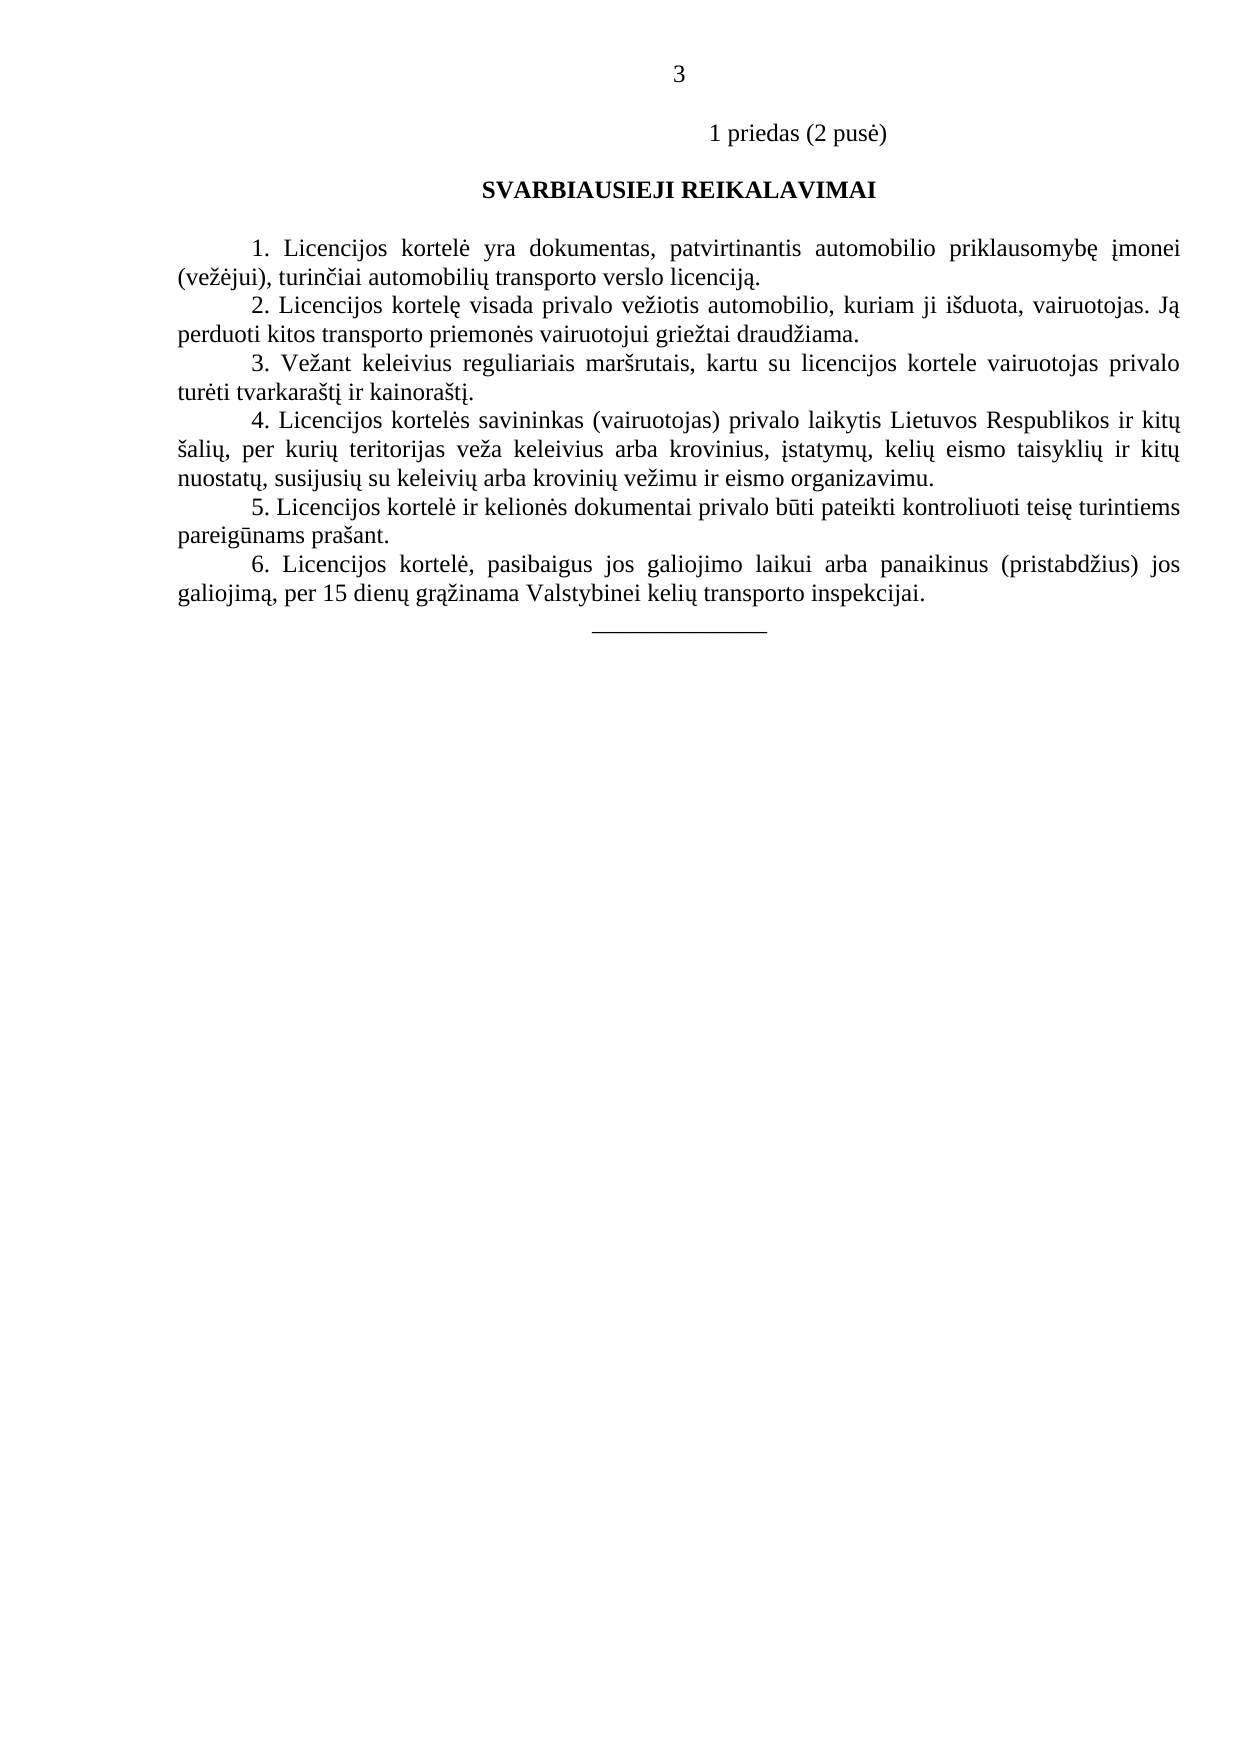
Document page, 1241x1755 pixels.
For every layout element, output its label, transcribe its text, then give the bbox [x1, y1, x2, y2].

text 1. Licencijos kortelė yra dokumentas, patvirtinantis automobilio priklausomybę įmonei (vežėjui), turinčiai automobilių transporto verslo licenciją. [177, 233, 1181, 291]
text 6. Licencijos kortelė, pasibaigus jos galiojimo laikui arba panaikinus (pristabdžius) jos galiojimą, per 15 dienų grąžinama Valstybinei kelių transporto inspekcijai. [177, 549, 1181, 607]
text 1 priedas (2 pusė) [177, 118, 1181, 147]
text 5. Licencijos kortelė ir kelionės dokumentai privalo būti pateikti kontroliuoti teisę turintiems pareigūnams prašant. [177, 492, 1181, 549]
text 2. Licencijos kortelę visada privalo vežiotis automobilio, kuriam ji išduota, vairuotojas. Ją perduoti kitos transporto priemonės vairuotojui griežtai draudžiama. [177, 291, 1181, 348]
text 3. Vežant keleivius reguliariais maršrutais, kartu su licencijos kortele vairuotojas privalo turėti tvarkaraštį ir kainoraštį. [177, 348, 1181, 406]
text ______________ [177, 607, 1181, 636]
text SVARBIAUSIEJI REIKALAVIMAI [177, 176, 1181, 204]
text 4. Licencijos kortelės savininkas (vairuotojas) privalo laikytis Lietuvos Respublikos ir kitų šalių, per kurių teritorijas veža keleivius arba krovinius, įstatymų, kelių eismo taisyklių ir kitų nuostatų, susijusių su keleivių arba krovinių vežimu ir eismo organizavimu. [177, 406, 1181, 492]
